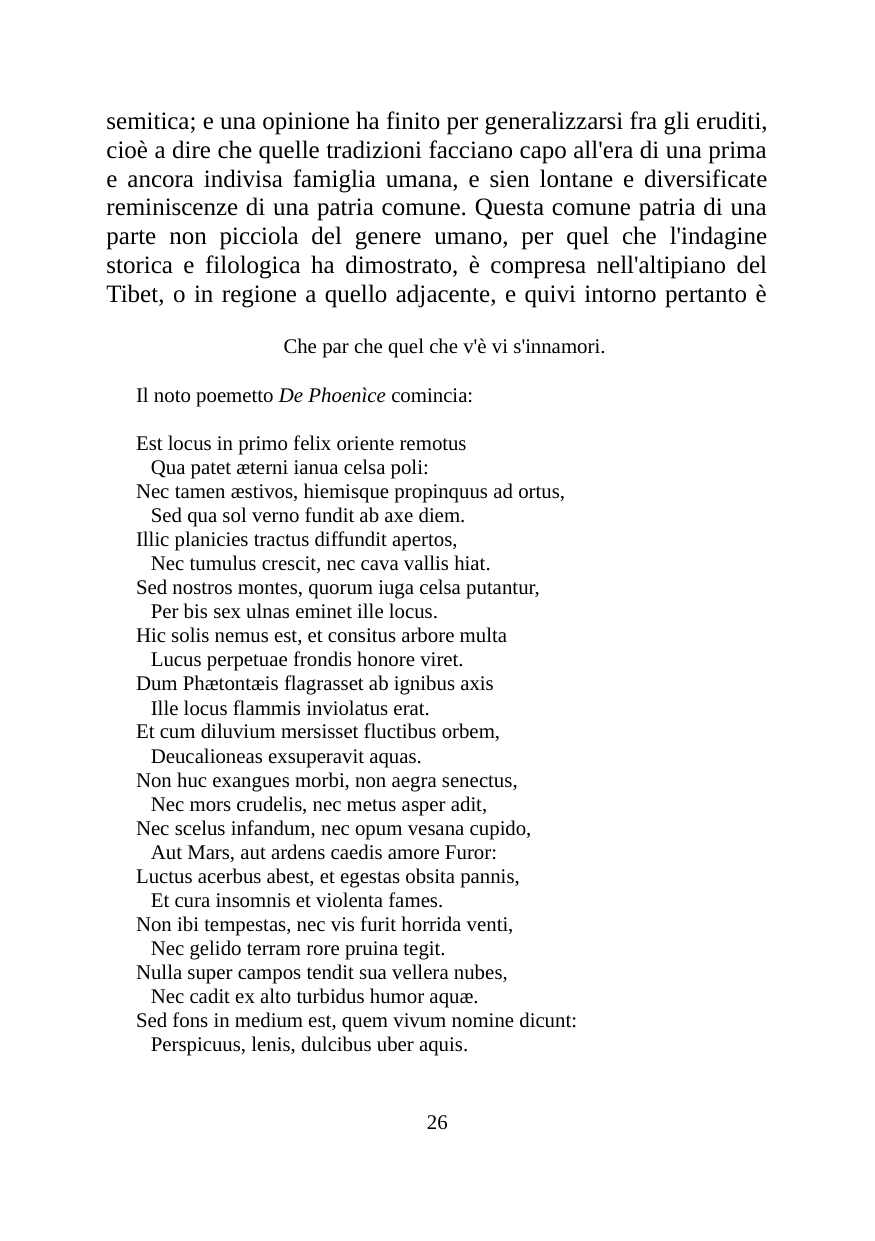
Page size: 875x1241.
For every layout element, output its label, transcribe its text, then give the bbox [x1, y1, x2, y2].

text Ille locus flammis inviolatus erat. [121, 695, 768, 719]
text Nec tamen æstivos, hiemisque propinquus ad ortus, [106, 479, 768, 503]
text Sed qua sol verno fundit ab axe diem. [121, 503, 768, 527]
text Nec gelido terram rore pruina tegit. [121, 936, 768, 960]
text Per bis sex ulnas eminet ille locus. [121, 599, 768, 623]
text Et cum diluvium mersisset fluctibus orbem, [106, 719, 768, 743]
text Sed nostros montes, quorum iuga celsa putantur, [106, 575, 768, 599]
text Qua patet æterni ianua celsa poli: [121, 455, 768, 479]
text Nec scelus infandum, nec opum vesana cupido, [106, 816, 768, 840]
text Non huc exangues morbi, non aegra senectus, [106, 768, 768, 792]
text Il noto poemetto De Phoenìce comincia: [106, 383, 768, 407]
text Hic solis nemus est, et consitus arbore multa [106, 623, 768, 647]
text Perspicuus, lenis, dulcibus uber aquis. [121, 1032, 768, 1056]
text Deucalioneas exsuperavit aquas. [121, 743, 768, 768]
text Non ibi tempestas, nec vis furit horrida venti, [106, 912, 768, 936]
text Aut Mars, aut ardens caedis amore Furor: [121, 840, 768, 864]
text Che par che quel che v'è vi s'innamori. [254, 334, 768, 358]
text Nec cadit ex alto turbidus humor aquæ. [121, 984, 768, 1008]
text Illic planicies tractus diffundit apertos, [106, 527, 768, 551]
text Luctus acerbus abest, et egestas obsita pannis, [106, 864, 768, 888]
text Et cura insomnis et violenta fames. [121, 888, 768, 912]
text Lucus perpetuae frondis honore viret. [121, 647, 768, 671]
text Nec mors crudelis, nec metus asper adit, [121, 792, 768, 816]
text Est locus in primo felix oriente remotus [106, 431, 768, 455]
text Nec tumulus crescit, nec cava vallis hiat. [121, 551, 768, 575]
text Sed fons in medium est, quem vivum nomine dicunt: [106, 1008, 768, 1032]
text Nulla super campos tendit sua vellera nubes, [106, 960, 768, 984]
text semitica; e una opinione ha finito per generalizzarsi fra gli eruditi, cioè a dire che quelle tradizioni facciano capo all'era di una prima e ancora indivisa famiglia umana, e sien lontane e diversificate reminiscenze di una patria comune. Questa comune patria di una parte non picciola del genere umano, per quel che l'indagine storica e filologica ha dimostrato, è compresa nell'altipiano del Tibet, o in regione a quello adjacente, e quivi intorno pertanto è [106, 106, 768, 307]
text Dum Phætontæis flagrasset ab ignibus axis [106, 671, 768, 695]
